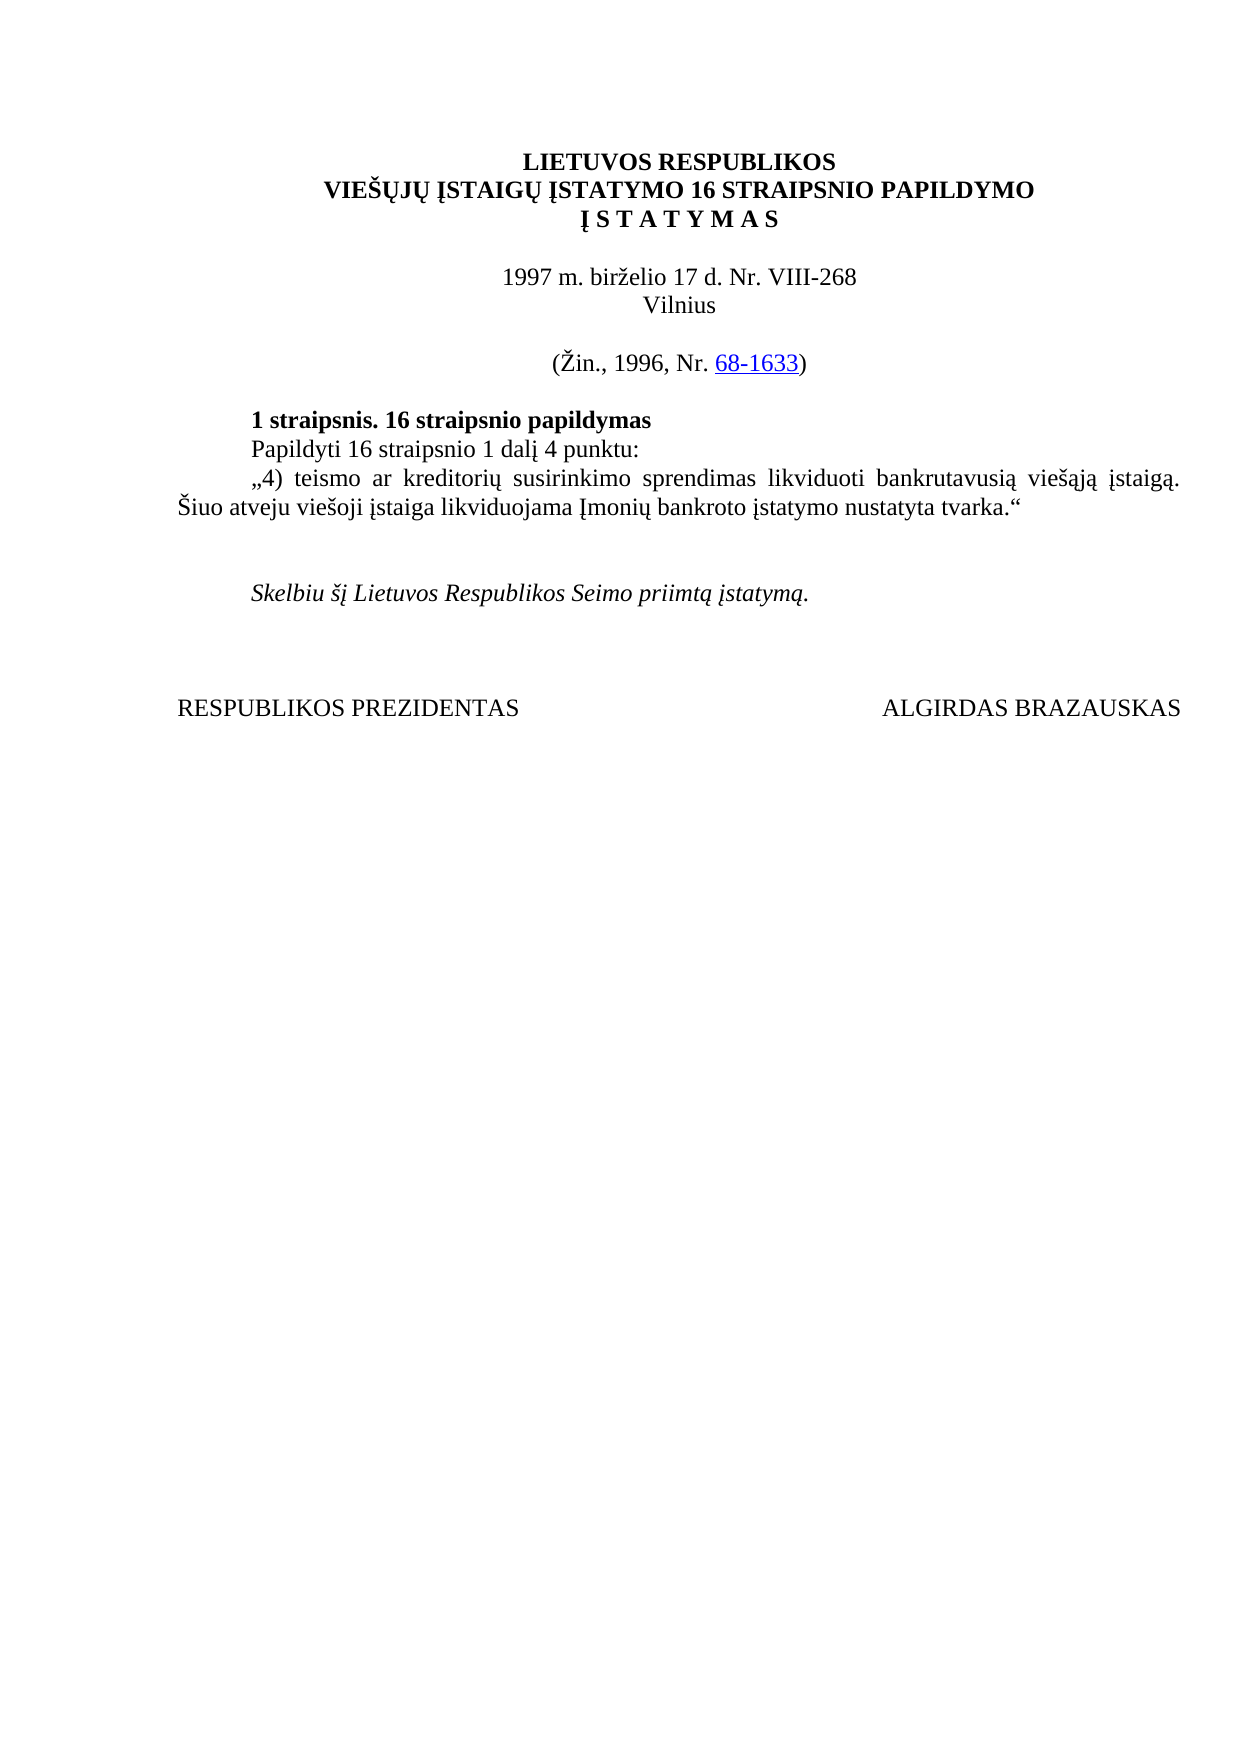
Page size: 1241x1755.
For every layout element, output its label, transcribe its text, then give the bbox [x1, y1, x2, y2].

text Į S T A T Y M A S [177, 204, 1181, 233]
text Vilnius [177, 291, 1181, 319]
text Skelbiu šį Lietuvos Respublikos Seimo priimtą įstatymą. [177, 578, 1181, 607]
text LIETUVOS RESPUBLIKOS [177, 147, 1181, 176]
text „4) teismo ar kreditorių susirinkimo sprendimas likviduoti bankrutavusią viešąją įstaigą. Šiuo atveju viešoji įstaiga likviduojama Įmonių bankroto įstatymo nustatyta tvarka.“ [177, 463, 1181, 521]
text 1997 m. birželio 17 d. Nr. VIII-268 [177, 262, 1181, 291]
text Papildyti 16 straipsnio 1 dalį 4 punktu: [177, 434, 1181, 463]
text VIEŠŲJŲ ĮSTAIGŲ ĮSTATYMO 16 STRAIPSNIO PAPILDYMO [177, 176, 1181, 204]
text 1 straipsnis. 16 straipsnio papildymas [177, 406, 1181, 434]
text (Žin., 1996, Nr. 68-1633) [177, 348, 1181, 377]
text RESPUBLIKOS PREZIDENTAS ALGIRDAS BRAZAUSKAS [177, 693, 1181, 722]
